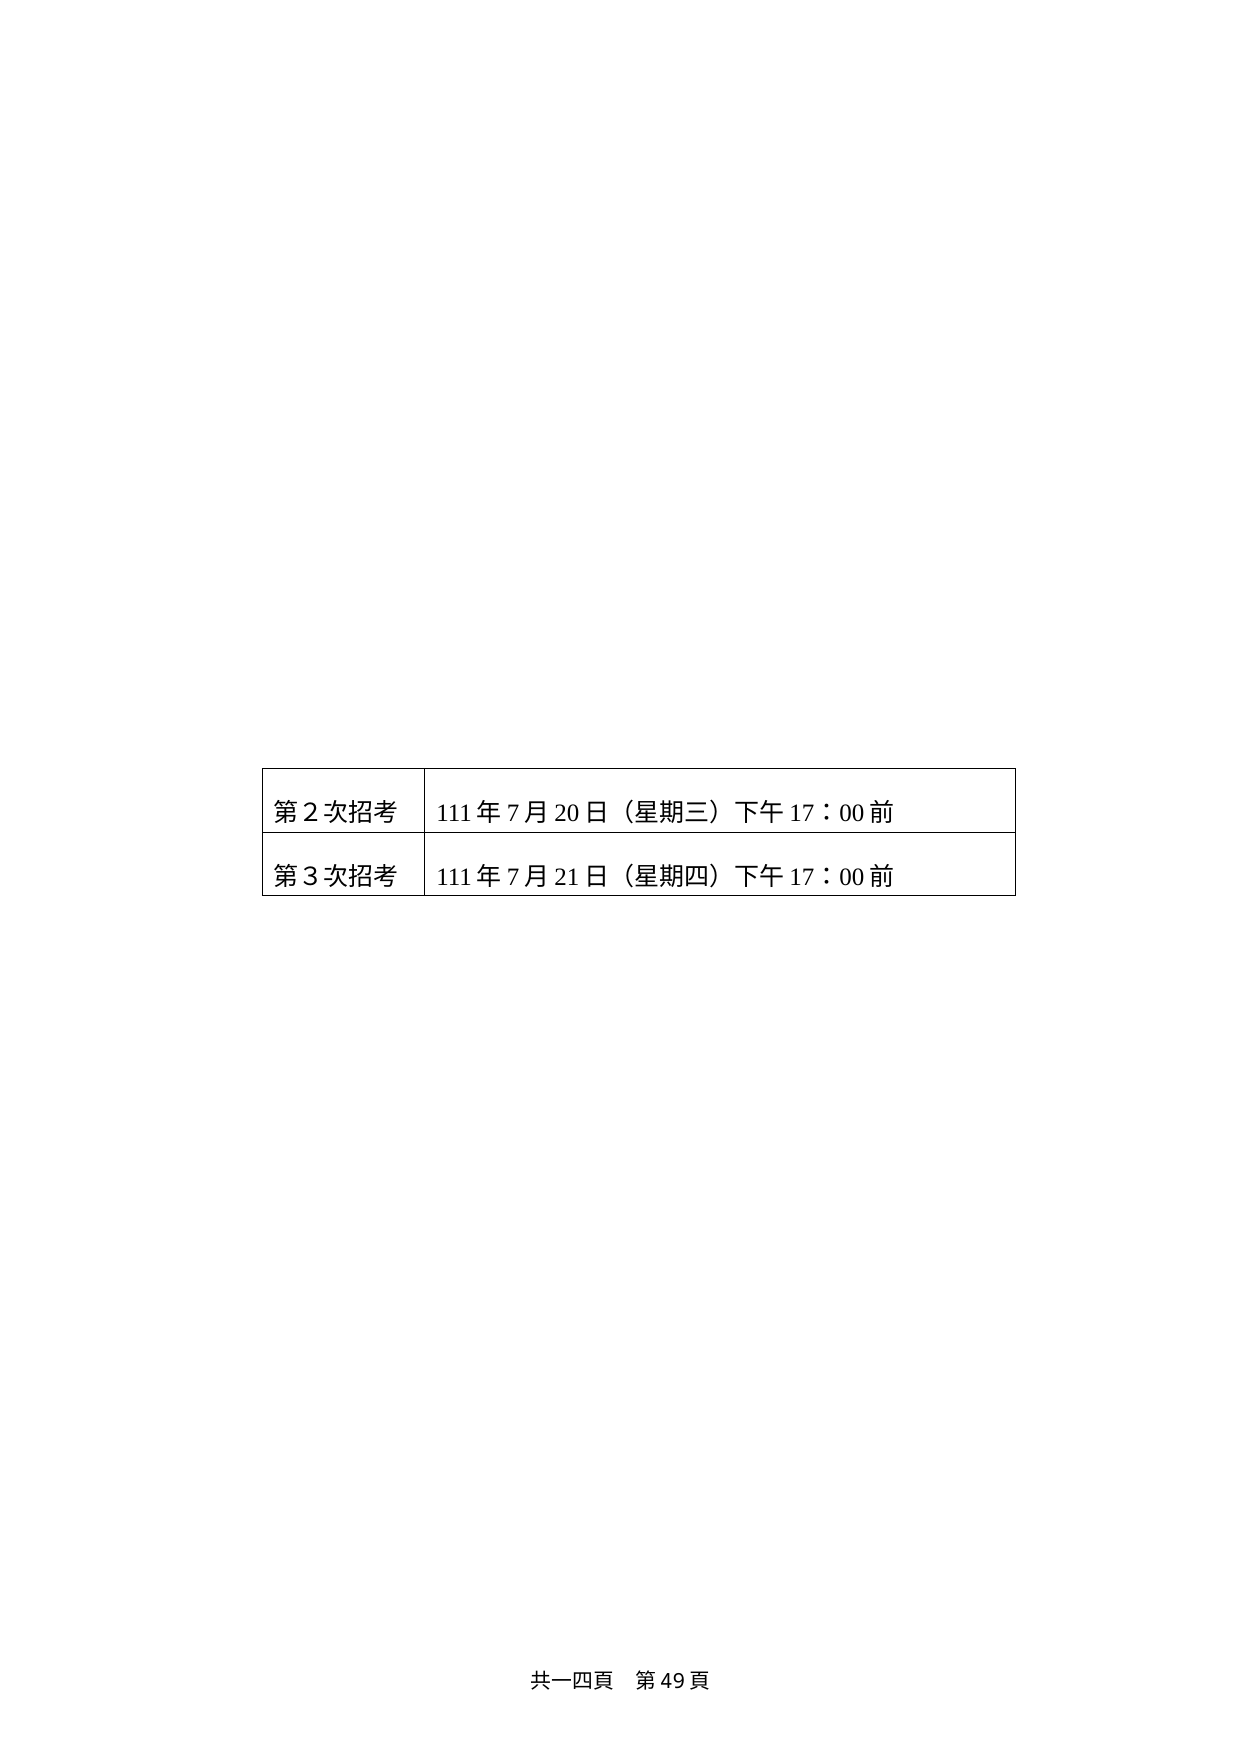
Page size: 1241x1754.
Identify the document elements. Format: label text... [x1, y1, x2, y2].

table_cell 111年7月20日（星期三）下午17：00前 [425, 769, 1015, 832]
table_cell 第３次招考 [263, 833, 424, 895]
table_cell 111年7月21日（星期四）下午17：00前 [425, 833, 1015, 895]
table_cell 第２次招考 [263, 769, 424, 832]
